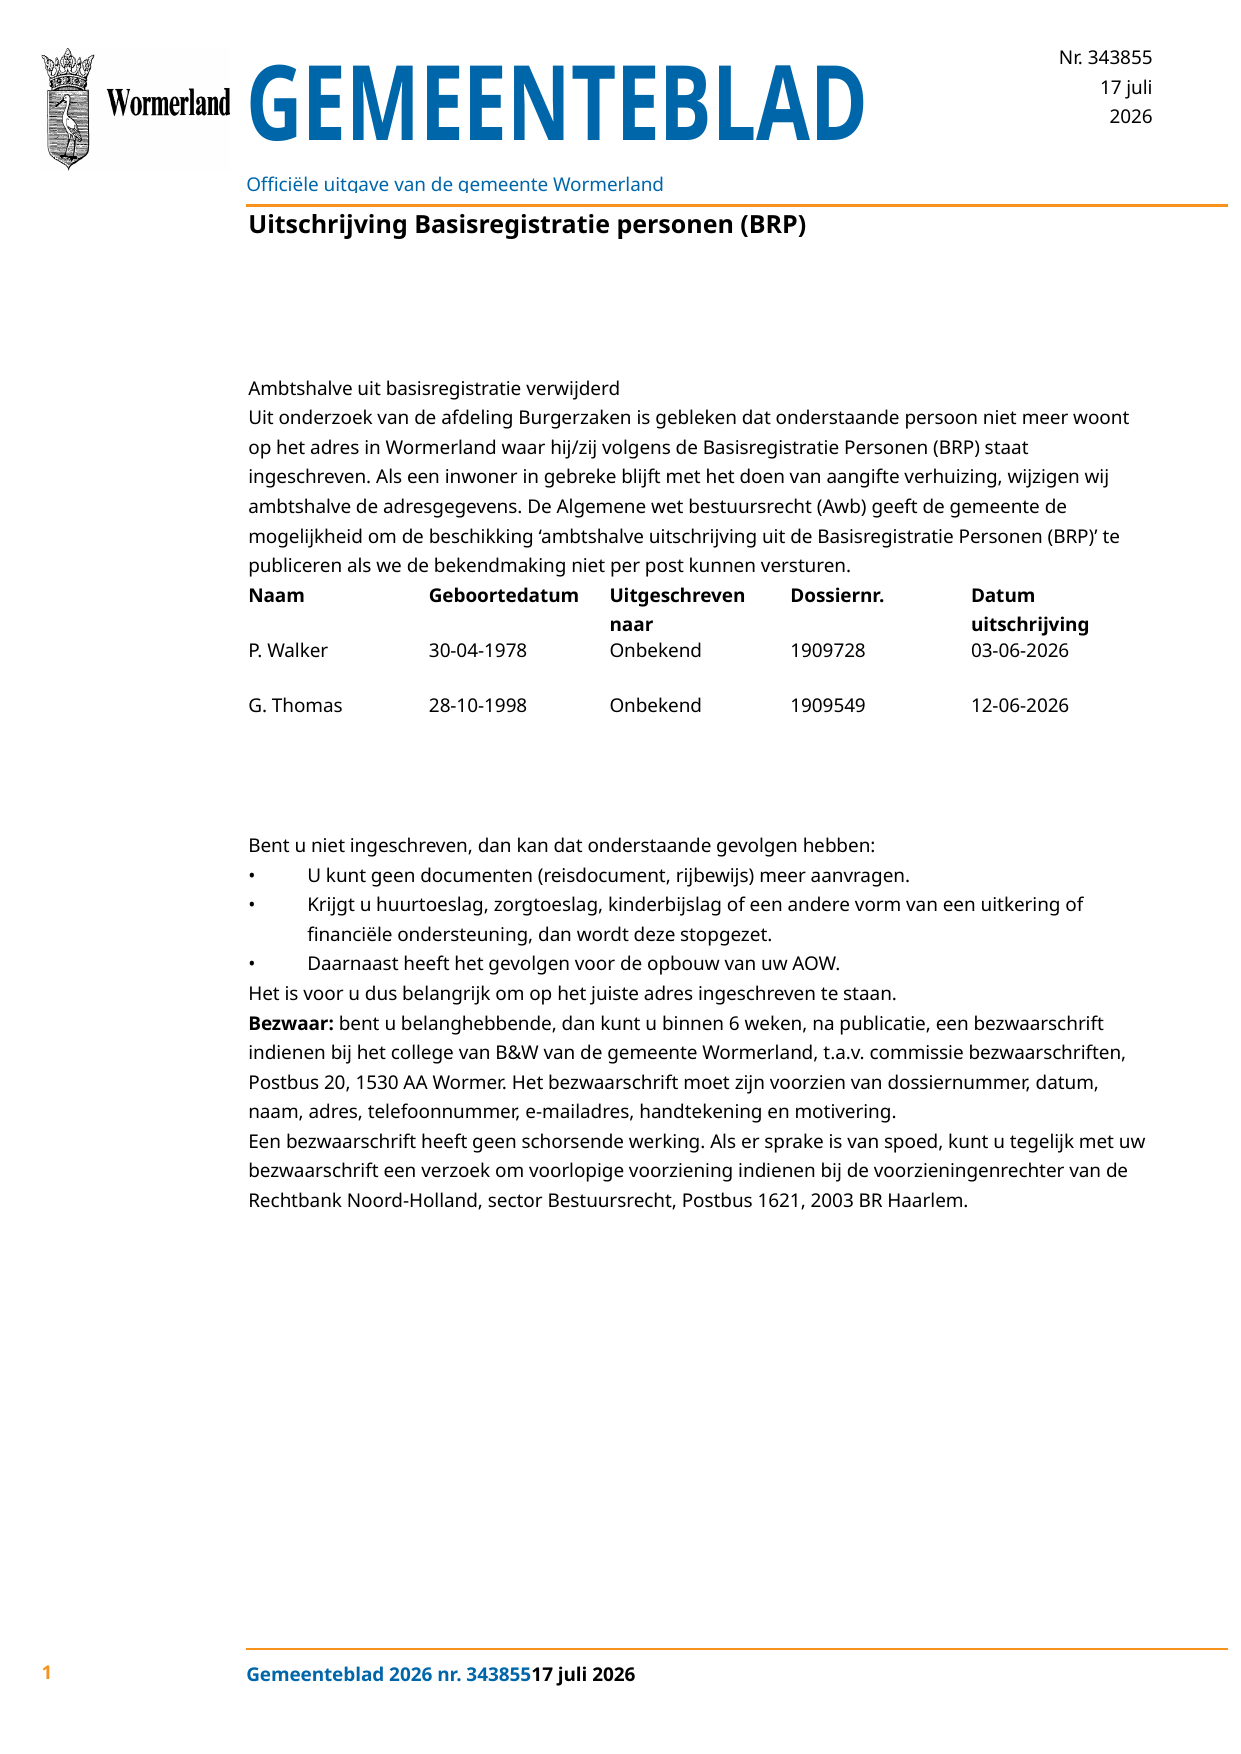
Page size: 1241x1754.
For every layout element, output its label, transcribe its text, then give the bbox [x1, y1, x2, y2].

table_cell [609, 748, 790, 774]
table_cell [429, 748, 609, 774]
table_header Naam [248, 582, 429, 637]
text Bezwaar: bent u belanghebbende, dan kunt u binnen 6 weken, na publicatie, een bezwaarschrift indienen bij het college van B&W van de gemeente Wormerland, t.a.v. commissie bezwaarschriften, Postbus 20, 1530 AA Wormer. Het bezwaarschrift moet zijn voorzien van dossiernummer, datum, naam, adres, telefoonnummer, e-mailadres, handtekening en motivering. [248, 1010, 1152, 1124]
table_cell 12-06-2026 [971, 693, 1152, 748]
table_cell Onbekend [609, 638, 790, 693]
text Bent u niet ingeschreven, dan kan dat onderstaande gevolgen hebben: [248, 832, 1152, 858]
picture [41, 47, 231, 172]
table_cell 1909728 [790, 638, 971, 693]
table_cell [971, 774, 1152, 799]
table_cell [971, 748, 1152, 774]
table_cell [429, 774, 609, 799]
list Krijgt u huurtoeslag, zorgtoeslag, kinderbijslag of een andere vorm van een uitkering of financiële ondersteuning, dan wordt deze stopgezet. [248, 891, 1152, 947]
table_cell P. Walker [248, 638, 429, 693]
table_cell 30-04-1978 [429, 638, 609, 693]
table_header Geboortedatum [429, 582, 609, 637]
list U kunt geen documenten (reisdocument, rijbewijs) meer aanvragen. [248, 862, 1152, 888]
table_cell [790, 748, 971, 774]
table_cell [248, 748, 429, 774]
table_cell 1909549 [790, 693, 971, 748]
table_cell Onbekend [609, 693, 790, 748]
table_header Uitgeschreven naar [609, 582, 790, 637]
table_cell G. Thomas [248, 693, 429, 748]
table_cell [790, 774, 971, 799]
text Uit onderzoek van de afdeling Burgerzaken is gebleken dat onderstaande persoon niet meer woont op het adres in Wormerland waar hij/zij volgens de Basisregistratie Personen (BRP) staat ingeschreven. Als een inwoner in gebreke blijft met het doen van aangifte verhuizing, wijzigen wij ambtshalve de adresgegevens. De Algemene wet bestuursrecht (Awb) geeft de gemeente de mogelijkheid om de beschikking ‘ambtshalve uitschrijving uit de Basisregistratie Personen (BRP)’ te publiceren als we de bekendmaking niet per post kunnen versturen. [248, 404, 1152, 578]
text Het is voor u dus belangrijk om op het juiste adres ingeschreven te staan. [248, 980, 1152, 1006]
table_cell [248, 774, 429, 799]
list Daarnaast heeft het gevolgen voor de opbouw van uw AOW. [248, 951, 1152, 976]
table_header Datum uitschrijving [971, 582, 1152, 637]
table_cell [609, 774, 790, 799]
text Een bezwaarschrift heeft geen schorsende werking. Als er sprake is van spoed, kunt u tegelijk met uw bezwaarschrift een verzoek om voorlopige voorziening indienen bij de voorzieningenrechter van de Rechtbank Noord-Holland, sector Bestuursrecht, Postbus 1621, 2003 BR Haarlem. [248, 1128, 1152, 1213]
text Uitschrijving Basisregistratie personen (BRP) [248, 207, 1152, 241]
text Ambtshalve uit basisregistratie verwijderd [248, 375, 1152, 401]
table_cell 28-10-1998 [429, 693, 609, 748]
table_header Dossiernr. [790, 582, 971, 637]
table_cell 03-06-2026 [971, 638, 1152, 693]
